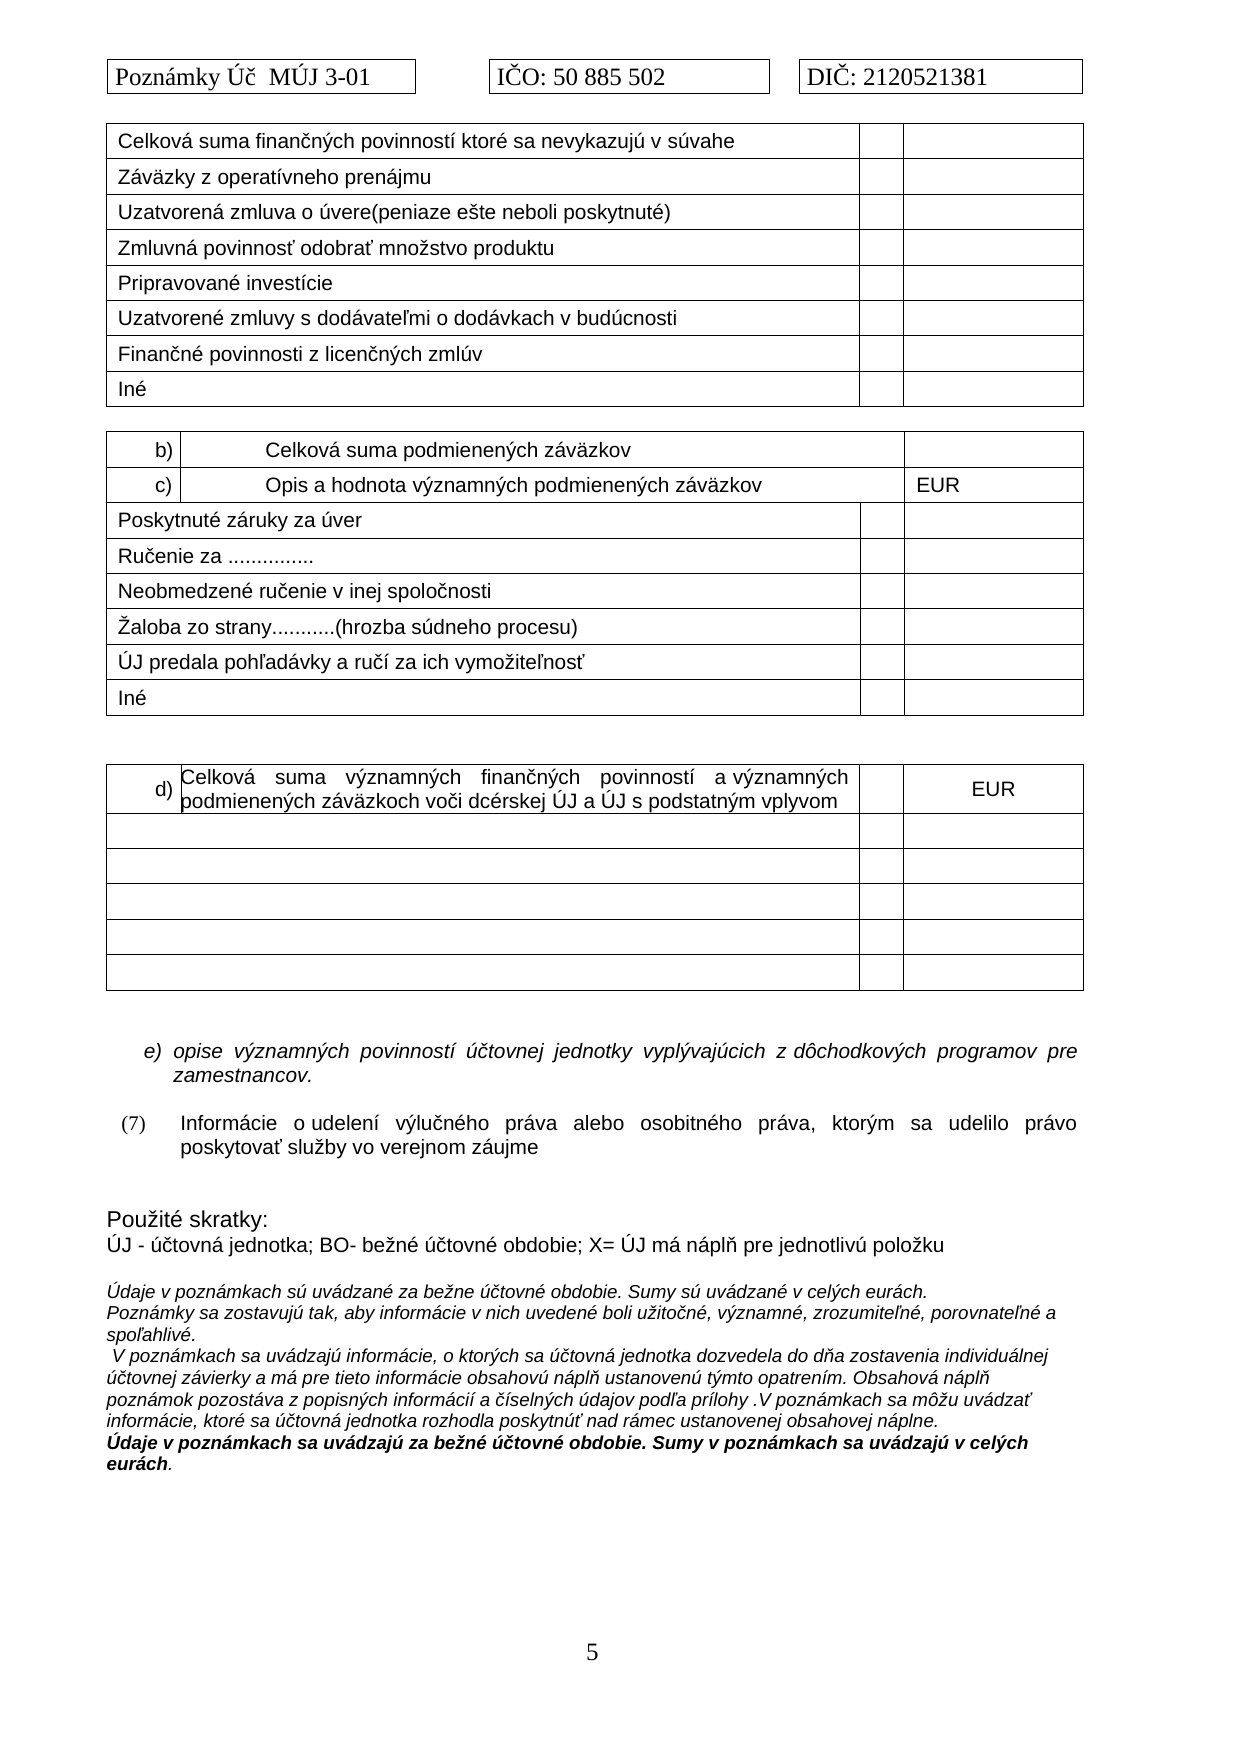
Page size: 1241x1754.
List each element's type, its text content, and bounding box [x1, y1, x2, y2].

table_cell [860, 336, 903, 371]
table_cell Zmluvná povinnosť odobrať množstvo produktu [107, 230, 859, 264]
table_cell [107, 814, 859, 848]
table_cell [860, 372, 903, 406]
text V poznámkach sa uvádzajú informácie, o ktorých sa účtovná jednotka dozvedela do dňa zostavenia individuálnej účtovnej závierky a má pre tieto informácie obsahovú náplň ustanovenú týmto opatrením. Obsahová náplň poznámok pozostáva z popisných informácií a číselných údajov podľa prílohy .V poznámkach sa môžu uvádzať informácie, ktoré sa účtovná jednotka rozhodla poskytnúť nad rámec ustanovenej obsahovej náplne. [106, 1345, 1078, 1432]
table_cell [904, 372, 1083, 406]
table_cell [860, 849, 903, 883]
table_cell [861, 539, 904, 573]
table_cell Finančné povinnosti z licenčných zmlúv [107, 336, 859, 371]
table_cell [904, 159, 1083, 194]
table_cell Poskytnuté záruky za úver [107, 503, 860, 537]
table_cell [107, 884, 859, 919]
text Údaje v poznámkach sa uvádzajú za bežné účtovné obdobie. Sumy v poznámkach sa uvádzajú v celých eurách. [106, 1432, 1078, 1475]
table_header [905, 432, 1083, 467]
table_cell [861, 609, 904, 644]
text Údaje v poznámkach sú uvádzané za bežne účtovné obdobie. Sumy sú uvádzané v celých eurách. [106, 1281, 1078, 1302]
table_cell [905, 574, 1083, 608]
table_cell [904, 124, 1083, 158]
table_cell [904, 195, 1083, 229]
table_cell [107, 849, 859, 883]
table_cell Opis a hodnota významných podmienených záväzkov [181, 468, 904, 502]
table_cell [860, 814, 903, 848]
table_cell Záväzky z operatívneho prenájmu [107, 159, 859, 194]
text Poznámky sa zostavujú tak, aby informácie v nich uvedené boli užitočné, významné, zrozumiteľné, porovnateľné a spoľahlivé. [106, 1302, 1078, 1345]
table_cell [861, 574, 904, 608]
table_cell Uzatvorené zmluvy s dodávateľmi o dodávkach v budúcnosti [107, 301, 859, 335]
table_cell [904, 336, 1083, 371]
table_header EUR [904, 765, 1083, 812]
table_cell [860, 195, 903, 229]
text Použité skratky: [106, 1206, 1078, 1233]
table_cell Žaloba zo strany...........(hrozba súdneho procesu) [107, 609, 860, 644]
table_cell [860, 301, 903, 335]
table_header Celková suma podmienených záväzkov [181, 432, 904, 467]
table_cell [861, 645, 904, 679]
table_cell [904, 884, 1083, 919]
table_cell [905, 609, 1083, 644]
table_cell [904, 266, 1083, 300]
table_cell [905, 539, 1083, 573]
table_cell [860, 159, 903, 194]
table_header [107, 765, 181, 812]
list opise významných povinností účtovnej jednotky vyplývajúcich z dôchodkových programov pre zamestnancov. [143, 1038, 1078, 1086]
table_cell [107, 955, 859, 989]
table_cell [904, 814, 1083, 848]
table_cell Iné [107, 680, 860, 714]
table_cell ÚJ predala pohľadávky a ručí za ich vymožiteľnosť [107, 645, 860, 679]
text ÚJ - účtovná jednotka; BO- bežné účtovné obdobie; X= ÚJ má náplň pre jednotlivú položku [106, 1233, 1078, 1257]
list Informácie o udelení výlučného práva alebo osobitného práva, ktorým sa udelilo právo poskytovať služby vo verejnom záujme [121, 1110, 1078, 1158]
table_cell Ručenie za ............... [107, 539, 860, 573]
table_cell [905, 645, 1083, 679]
table_cell [861, 680, 904, 714]
table_cell [860, 124, 903, 158]
table_cell [904, 955, 1083, 989]
table_cell [905, 503, 1083, 537]
table_cell [904, 849, 1083, 883]
table_cell [860, 884, 903, 919]
table_cell Uzatvorená zmluva o úvere(peniaze ešte neboli poskytnuté) [107, 195, 859, 229]
table_cell [904, 920, 1083, 954]
table_cell [860, 955, 903, 989]
table_cell [904, 301, 1083, 335]
table_cell Celková suma finančných povinností ktoré sa nevykazujú v súvahe [107, 124, 859, 158]
table_cell [905, 680, 1083, 714]
table_cell [107, 468, 180, 502]
table_header [860, 765, 903, 812]
table_header [107, 432, 180, 467]
table_cell Pripravované investície [107, 266, 859, 300]
table_header Celková suma významných finančných povinností a významných podmienených záväzkoch voči dcérskej ÚJ a ÚJ s podstatným vplyvom [182, 765, 859, 812]
table_cell [860, 920, 903, 954]
table_cell Neobmedzené ručenie v inej spoločnosti [107, 574, 860, 608]
table_cell [861, 503, 904, 537]
table_cell [860, 230, 903, 264]
table_cell [107, 920, 859, 954]
table_cell [904, 230, 1083, 264]
table_cell EUR [905, 468, 1083, 502]
table_cell [860, 266, 903, 300]
table_cell Iné [107, 372, 859, 406]
